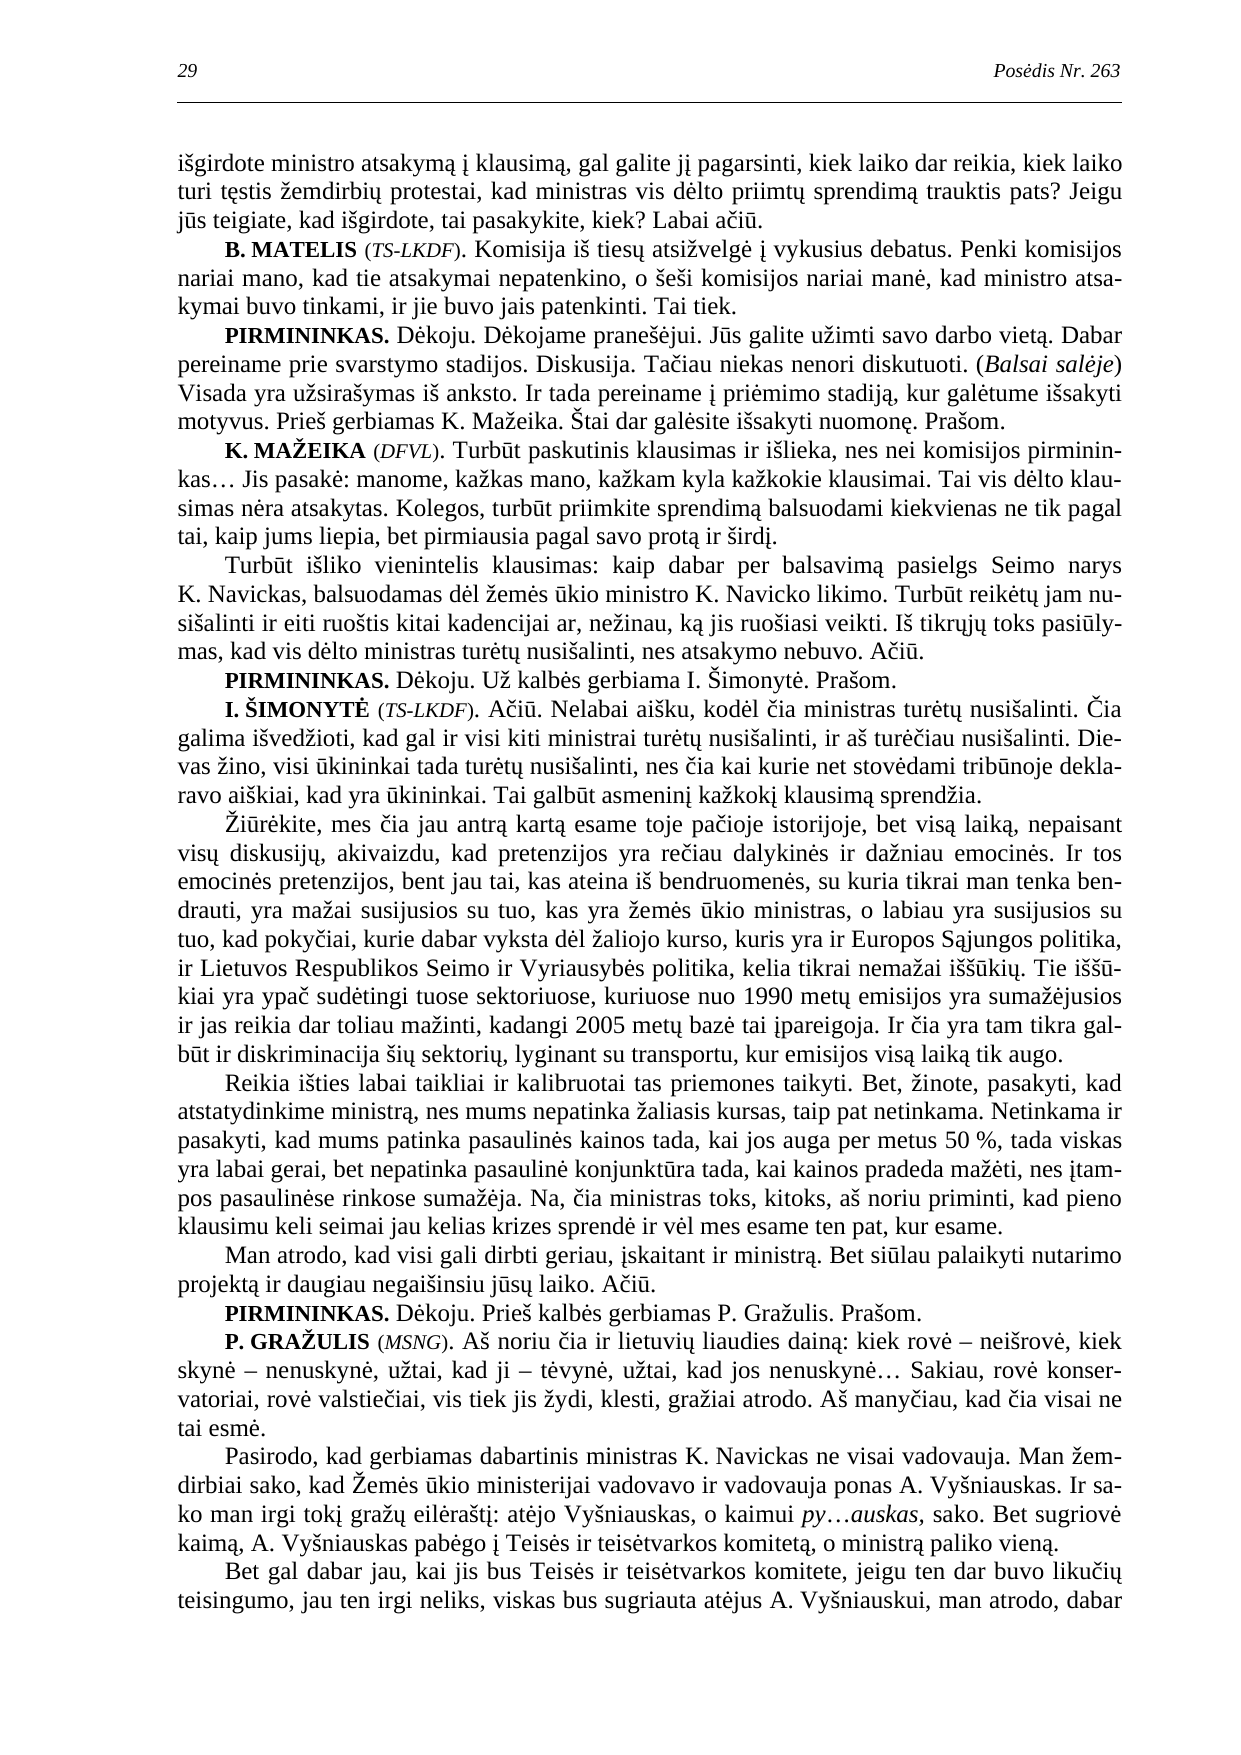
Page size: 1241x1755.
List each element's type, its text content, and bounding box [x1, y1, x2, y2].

text PIRMININKAS. Dė­ko­ju. Už kal­bės ger­bia­ma I. Ši­mo­ny­tė. Pra­šom. [177, 665, 1122, 694]
text PIRMININKAS. Dė­ko­ju. Dė­ko­ja­me pra­ne­šė­jui. Jūs ga­li­te už­im­ti sa­vo dar­bo vie­tą. Da­bar per­ei­na­me prie svars­ty­mo sta­di­jos. Dis­ku­si­ja. Ta­čiau nie­kas ne­no­ri dis­ku­tuo­ti. (Bal­sai sa­lė­je) Vi­sa­da yra už­si­ra­šy­mas iš anks­to. Ir ta­da per­ei­na­me į pri­ėmi­mo sta­di­ją, kur ga­lė­tu­me iš­sa­ky­ti mo­ty­vus. Prieš ger­bia­mas K. Ma­žei­ka. Štai dar ga­lė­si­te iš­sa­ky­ti nuo­mo­nę. Pra­šom. [177, 320, 1122, 435]
text PIRMININKAS. Dė­ko­ju. Prieš kal­bės ger­bia­mas P. Gra­žu­lis. Pra­šom. [177, 1298, 1122, 1326]
text iš­gir­do­te mi­nist­ro at­sa­ky­mą į klau­si­mą, gal ga­li­te jį pa­gar­sin­ti, kiek lai­ko dar rei­kia, kiek lai­ko tu­ri tęs­tis žem­dir­bių pro­tes­tai, kad mi­nist­ras vis dėl­to pri­im­tų spren­di­mą trauk­tis pats? Jei­gu jūs tei­gia­te, kad iš­gir­do­te, tai pa­sa­ky­ki­te, kiek? La­bai ačiū. [177, 148, 1122, 234]
text K. MAŽEIKA (DFVL). Tur­būt pas­ku­ti­nis klau­si­mas ir iš­lie­ka, nes nei ko­mi­si­jos pir­mi­nin­kas… Jis pa­sa­kė: ma­no­me, kaž­kas ma­no, kaž­kam ky­la kaž­ko­kie klau­si­mai. Tai vis dėl­to klau­si­mas nė­ra at­sa­ky­tas. Ko­le­gos, tur­būt pri­im­ki­te spren­di­mą bal­suo­da­mi kiek­vie­nas ne tik pa­gal tai, kaip jums lie­pia, bet pir­miau­sia pa­gal sa­vo pro­tą ir šir­dį. [177, 435, 1122, 550]
text B. MATELIS (TS-LKDF). Ko­mi­si­ja iš tie­sų at­si­žvel­gė į vy­ku­sius de­ba­tus. Pen­ki ko­mi­si­jos na­riai ma­no, kad tie at­sa­ky­mai ne­pa­ten­kino, o še­ši ko­mi­si­jos na­riai ma­nė, kad mi­nist­ro at­sa­ky­mai bu­vo tin­ka­mi, ir jie bu­vo jais pa­ten­kin­ti. Tai tiek. [177, 234, 1122, 320]
text Man at­ro­do, kad vi­si ga­li dirb­ti ge­riau, įskai­tant ir mi­nist­rą. Bet siū­lau pa­lai­ky­ti nu­ta­ri­mo pro­jek­tą ir dau­giau ne­gai­šin­siu jū­sų lai­ko. Ačiū. [177, 1240, 1122, 1298]
text Žiū­rė­ki­te, mes čia jau an­trą kar­tą esa­me to­je pa­čio­je is­to­ri­jo­je, bet vi­są lai­ką, ne­pai­sant vi­sų dis­ku­si­jų, aki­vaiz­du, kad pre­ten­zi­jos yra re­čiau da­ly­ki­nės ir daž­niau emo­ci­nės. Ir tos emo­ci­nės pre­ten­zi­jos, bent jau tai, kas at­ei­na iš ben­druo­me­nės, su ku­ria tik­rai man ten­ka ben­drau­ti, yra ma­žai su­si­ju­sios su tuo, kas yra že­mės ūkio mi­nist­ras, o la­biau yra su­si­ju­sios su tuo, kad po­ky­čiai, ku­rie da­bar vyks­ta dėl ža­lio­jo kur­so, ku­ris yra ir Eu­ro­pos Są­jun­gos po­li­ti­ka, ir Lie­tu­vos Res­pub­li­kos Sei­mo ir Vy­riau­sy­bės po­li­ti­ka, ke­lia tik­rai ne­ma­žai iš­šū­kių. Tie iš­šū­kiai yra ypač su­dė­tin­gi tuo­se sek­to­riuo­se, ku­riuo­se nuo 1990 me­tų emi­si­jos yra su­ma­žė­ju­sios ir jas rei­kia dar to­liau ma­žin­ti, ka­dan­gi 2005 me­tų ba­zė tai įpa­rei­go­ja. Ir čia yra tam tik­ra gal­būt ir dis­kri­mi­na­ci­ja šių sek­to­rių, ly­gi­nant su trans­por­tu, kur emi­si­jos vi­są lai­ką tik au­go. [177, 809, 1122, 1068]
text Bet gal da­bar jau, kai jis bus Tei­sės ir tei­sėt­var­kos ko­mi­te­te, jei­gu ten dar bu­vo li­ku­čių tei­sin­gu­mo, jau ten ir­gi ne­liks, vis­kas bus su­griau­ta at­ėjus A. Vyš­niaus­kui, man at­ro­do, da­bar [177, 1556, 1122, 1614]
text P. GRAŽULIS (MSNG). Aš no­riu čia ir lie­tu­vių liau­dies dai­ną: kiek ro­vė – ne­iš­ro­vė, kiek sky­nė – ne­nu­sky­nė, už­tai, kad ji – tė­vy­nė, už­tai, kad jos ne­nu­sky­nė… Sa­kiau, ro­vė kon­ser­vato­riai, ro­vė vals­tie­čiai, vis tiek jis žy­di, kles­ti, gra­žiai at­ro­do. Aš ma­ny­čiau, kad čia vi­sai ne tai es­mė. [177, 1326, 1122, 1441]
text Pa­si­ro­do, kad ger­bia­mas da­bar­ti­nis mi­nist­ras K. Na­vic­kas ne vi­sai va­do­vau­ja. Man žem­dir­biai sa­ko, kad Že­mės ūkio mi­nis­te­ri­jai va­do­va­vo ir va­do­vau­ja po­nas A. Vyš­niaus­kas. Ir sa­ko man ir­gi to­kį gra­žų ei­lė­raš­tį: at­ėjo Vyš­niaus­kas, o kai­mui py…aus­kas, sa­ko. Bet su­grio­vė kai­mą, A. Vyš­niaus­kas pa­bė­go į Tei­sės ir tei­sėt­var­kos ko­mi­te­tą, o mi­nist­rą pa­li­ko vie­ną. [177, 1441, 1122, 1556]
text I. ŠIMONYTĖ (TS-LKDF). Ačiū. Ne­la­bai aiš­ku, ko­dėl čia mi­nist­ras tu­rė­tų nu­si­ša­lin­ti. Čia ga­li­ma iš­ve­džio­ti, kad gal ir vi­si ki­ti mi­nist­rai tu­rė­tų nu­si­ša­lin­ti, ir aš tu­rė­čiau nu­si­ša­lin­ti. Die­vas ži­no, vi­si ūki­nin­kai ta­da tu­rė­tų nu­si­ša­lin­ti, nes čia kai ku­rie net sto­vė­da­mi tri­bū­no­je de­kla­ra­vo aiš­kiai, kad yra ūki­nin­kai. Tai gal­būt as­me­ni­nį kaž­ko­kį klau­si­mą spren­džia. [177, 694, 1122, 809]
text Rei­kia iš­ties la­bai taik­liai ir ka­lib­ruo­tai tas prie­mo­nes tai­ky­ti. Bet, ži­no­te, pa­sa­ky­ti, kad at­sta­ty­din­ki­me mi­nist­rą, nes mums ne­pa­tin­ka ža­lia­sis kur­sas, taip pat ne­tin­ka­ma. Ne­tin­ka­ma ir pa­sa­ky­ti, kad mums pa­tin­ka pa­sau­li­nės kai­nos ta­da, kai jos au­ga per me­tus 50 %, ta­da vis­kas yra la­bai ge­rai, bet ne­pa­tin­ka pa­sau­li­nė kon­junk­tū­ra ta­da, kai kai­nos pra­de­da ma­žė­ti, nes įtam­pos pa­sau­li­nė­se rin­ko­se su­ma­žė­ja. Na, čia mi­nist­ras toks, ki­toks, aš no­riu pri­min­ti, kad pie­no klau­si­mu ke­li sei­mai jau ke­lias kri­zes spren­dė ir vėl mes esa­me ten pat, kur esa­me. [177, 1068, 1122, 1240]
text Tur­būt iš­li­ko vie­nin­te­lis klau­si­mas: kaip da­bar per bal­sa­vi­mą pa­si­elgs Sei­mo na­rys K. Na­vic­kas, bal­suo­da­mas dėl že­mės ūkio mi­nist­ro K. Na­vic­ko li­ki­mo. Tur­būt rei­kė­tų jam nu­si­ša­lin­ti ir ei­ti ruoš­tis ki­tai ka­den­ci­jai ar, ne­ži­nau, ką jis ruo­šia­si veik­ti. Iš tik­rų­jų toks pa­siū­ly­mas, kad vis dėl­to mi­nist­ras tu­rė­tų nu­si­ša­lin­ti, nes at­sa­ky­mo ne­bu­vo. Ačiū. [177, 550, 1122, 665]
